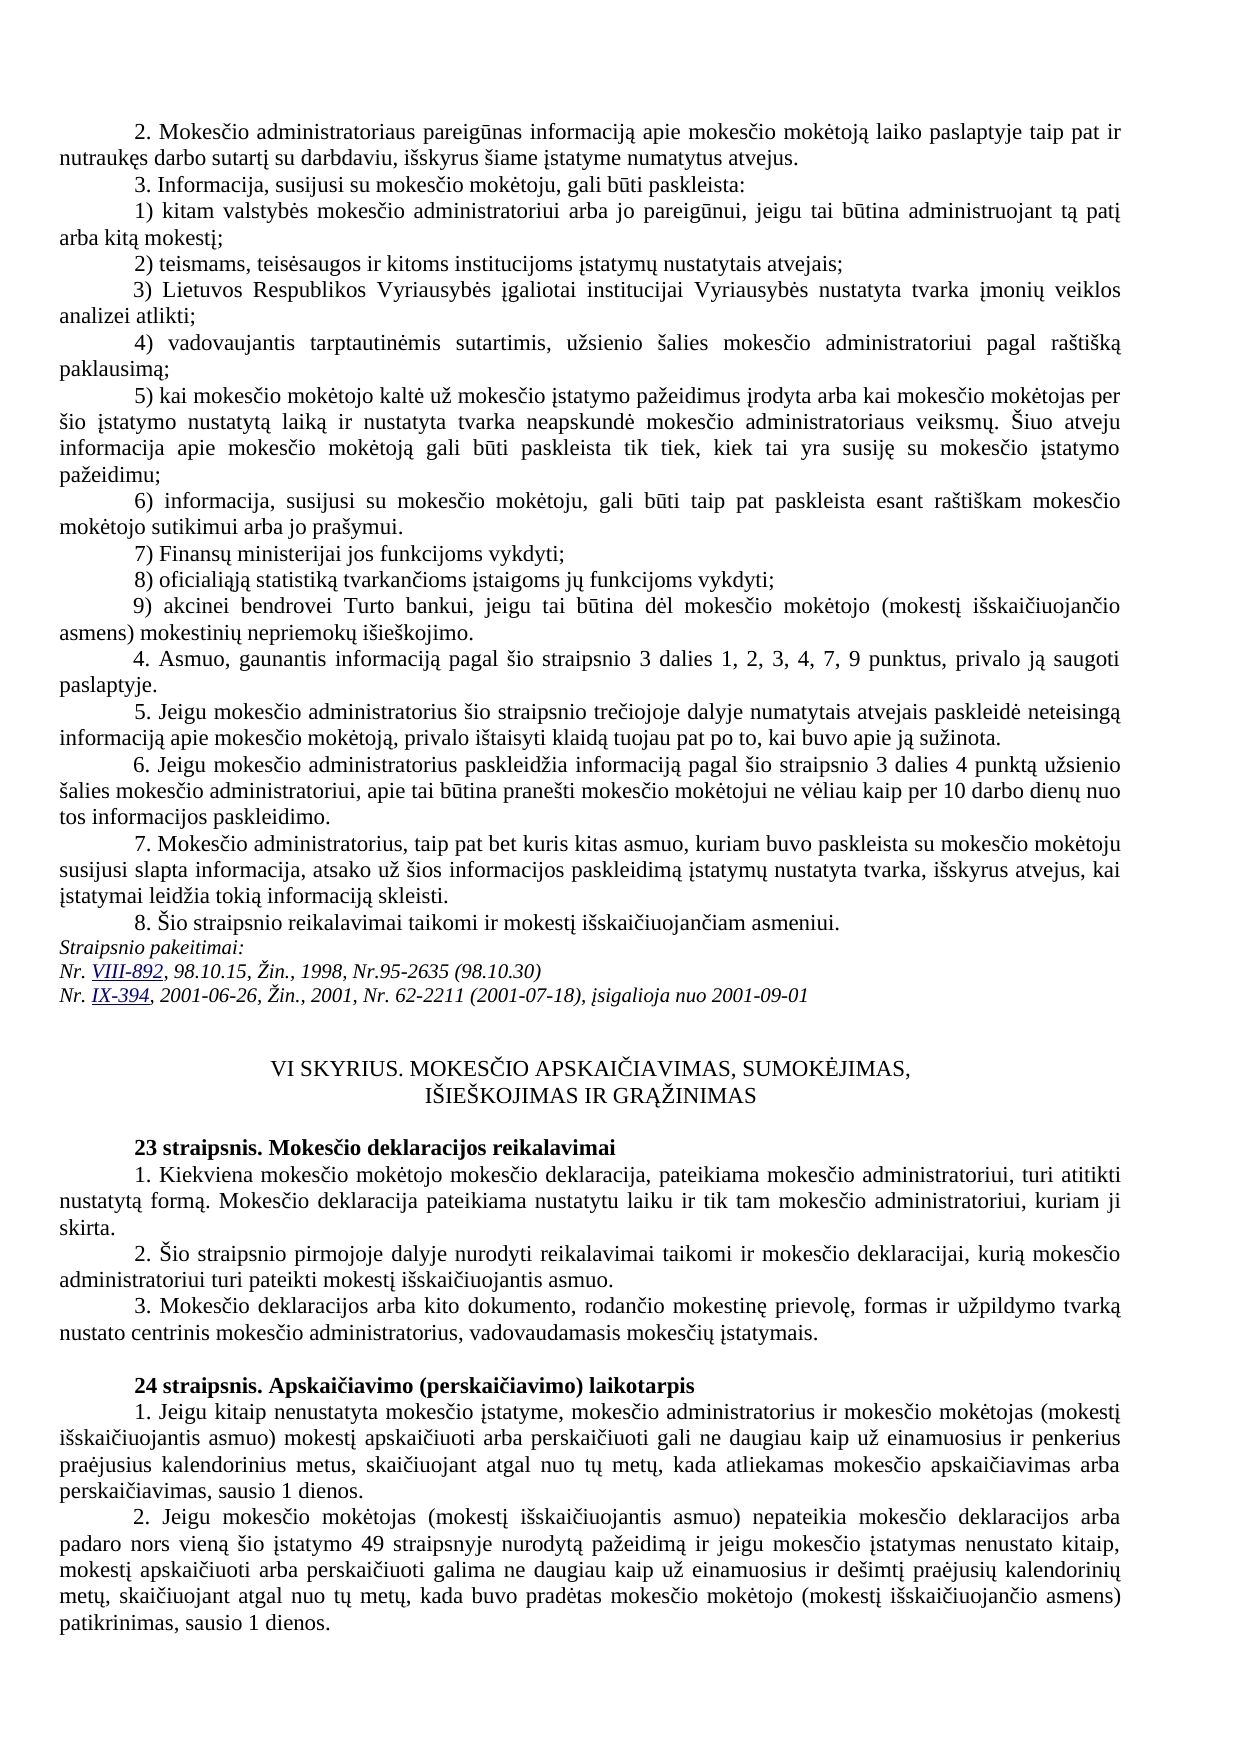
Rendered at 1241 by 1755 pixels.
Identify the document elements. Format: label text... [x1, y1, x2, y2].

text 7) Finansų ministerijai jos funkcijoms vykdyti; [59, 540, 1122, 566]
text IŠIEŠKOJIMAS IR GRĄŽINIMAS [59, 1082, 1122, 1108]
text 9) akcinei bendrovei Turto bankui, jeigu tai būtina dėl mokesčio mokėtojo (mokestį išskaičiuojančio asmens) mokestinių nepriemokų išieškojimo. [59, 592, 1122, 645]
text 2) teismams, teisėsaugos ir kitoms institucijoms įstatymų nustatytais atvejais; [59, 250, 1122, 276]
text 3. Informacija, susijusi su mokesčio mokėtoju, gali būti paskleista: [59, 171, 1122, 197]
text 4. Asmuo, gaunantis informaciją pagal šio straipsnio 3 dalies 1, 2, 3, 4, 7, 9 punktus, privalo ją saugoti paslaptyje. [59, 645, 1122, 698]
text Nr. VIII-892, 98.10.15, Žin., 1998, Nr.95-2635 (98.10.30) [59, 959, 1122, 983]
text 3) Lietuvos Respublikos Vyriausybės įgaliotai institucijai Vyriausybės nustatyta tvarka įmonių veiklos analizei atlikti; [59, 276, 1122, 329]
text 2. Jeigu mokesčio mokėtojas (mokestį išskaičiuojantis asmuo) nepateikia mokesčio deklaracijos arba padaro nors vieną šio įstatymo 49 straipsnyje nurodytą pažeidimą ir jeigu mokesčio įstatymas nenustato kitaip, mokestį apskaičiuoti arba perskaičiuoti galima ne daugiau kaip už einamuosius ir dešimtį praėjusių kalendorinių metų, skaičiuojant atgal nuo tų metų, kada buvo pradėtas mokesčio mokėtojo (mokestį išskaičiuojančio asmens) patikrinimas, sausio 1 dienos. [59, 1503, 1122, 1635]
text Nr. IX-394, 2001-06-26, Žin., 2001, Nr. 62-2211 (2001-07-18), įsigalioja nuo 2001-09-01 [59, 983, 1122, 1007]
text 8) oficialiąją statistiką tvarkančioms įstaigoms jų funkcijoms vykdyti; [59, 566, 1122, 592]
text 8. Šio straipsnio reikalavimai taikomi ir mokestį išskaičiuojančiam asmeniui. [59, 909, 1122, 935]
text 6. Jeigu mokesčio administratorius paskleidžia informaciją pagal šio straipsnio 3 dalies 4 punktą užsienio šalies mokesčio administratoriui, apie tai būtina pranešti mokesčio mokėtojui ne vėliau kaip per 10 darbo dienų nuo tos informacijos paskleidimo. [59, 751, 1122, 830]
text 24 straipsnis. Apskaičiavimo (perskaičiavimo) laikotarpis [59, 1372, 1122, 1398]
text Straipsnio pakeitimai: [59, 935, 1122, 959]
text 5) kai mokesčio mokėtojo kaltė už mokesčio įstatymo pažeidimus įrodyta arba kai mokesčio mokėtojas per šio įstatymo nustatytą laiką ir nustatyta tvarka neapskundė mokesčio administratoriaus veiksmų. Šiuo atveju informacija apie mokesčio mokėtoją gali būti paskleista tik tiek, kiek tai yra susiję su mokesčio įstatymo pažeidimu; [59, 382, 1122, 487]
text 3. Mokesčio deklaracijos arba kito dokumento, rodančio mokestinę prievolę, formas ir užpildymo tvarką nustato centrinis mokesčio administratorius, vadovaudamasis mokesčių įstatymais. [59, 1293, 1122, 1345]
text 2. Šio straipsnio pirmojoje dalyje nurodyti reikalavimai taikomi ir mokesčio deklaracijai, kurią mokesčio administratoriui turi pateikti mokestį išskaičiuojantis asmuo. [59, 1240, 1122, 1293]
text VI SKYRIUS. MOKESČIO APSKAIČIAVIMAS, SUMOKĖJIMAS, [59, 1055, 1122, 1082]
text 1. Jeigu kitaip nenustatyta mokesčio įstatyme, mokesčio administratorius ir mokesčio mokėtojas (mokestį išskaičiuojantis asmuo) mokestį apskaičiuoti arba perskaičiuoti gali ne daugiau kaip už einamuosius ir penkerius praėjusius kalendorinius metus, skaičiuojant atgal nuo tų metų, kada atliekamas mokesčio apskaičiavimas arba perskaičiavimas, sausio 1 dienos. [59, 1398, 1122, 1503]
text 23 straipsnis. Mokesčio deklaracijos reikalavimai [59, 1134, 1122, 1161]
text 1) kitam valstybės mokesčio administratoriui arba jo pareigūnui, jeigu tai būtina administruojant tą patį arba kitą mokestį; [59, 197, 1122, 250]
text 2. Mokesčio administratoriaus pareigūnas informaciją apie mokesčio mokėtoją laiko paslaptyje taip pat ir nutraukęs darbo sutartį su darbdaviu, išskyrus šiame įstatyme numatytus atvejus. [59, 118, 1122, 171]
text 6) informacija, susijusi su mokesčio mokėtoju, gali būti taip pat paskleista esant raštiškam mokesčio mokėtojo sutikimui arba jo prašymui. [59, 487, 1122, 540]
text 7. Mokesčio administratorius, taip pat bet kuris kitas asmuo, kuriam buvo paskleista su mokesčio mokėtoju susijusi slapta informacija, atsako už šios informacijos paskleidimą įstatymų nustatyta tvarka, išskyrus atvejus, kai įstatymai leidžia tokią informaciją skleisti. [59, 830, 1122, 909]
text 5. Jeigu mokesčio administratorius šio straipsnio trečiojoje dalyje numatytais atvejais paskleidė neteisingą informaciją apie mokesčio mokėtoją, privalo ištaisyti klaidą tuojau pat po to, kai buvo apie ją sužinota. [59, 698, 1122, 751]
text 1. Kiekviena mokesčio mokėtojo mokesčio deklaracija, pateikiama mokesčio administratoriui, turi atitikti nustatytą formą. Mokesčio deklaracija pateikiama nustatytu laiku ir tik tam mokesčio administratoriui, kuriam ji skirta. [59, 1161, 1122, 1240]
text 4) vadovaujantis tarptautinėmis sutartimis, užsienio šalies mokesčio administratoriui pagal raštišką paklausimą; [59, 329, 1122, 382]
